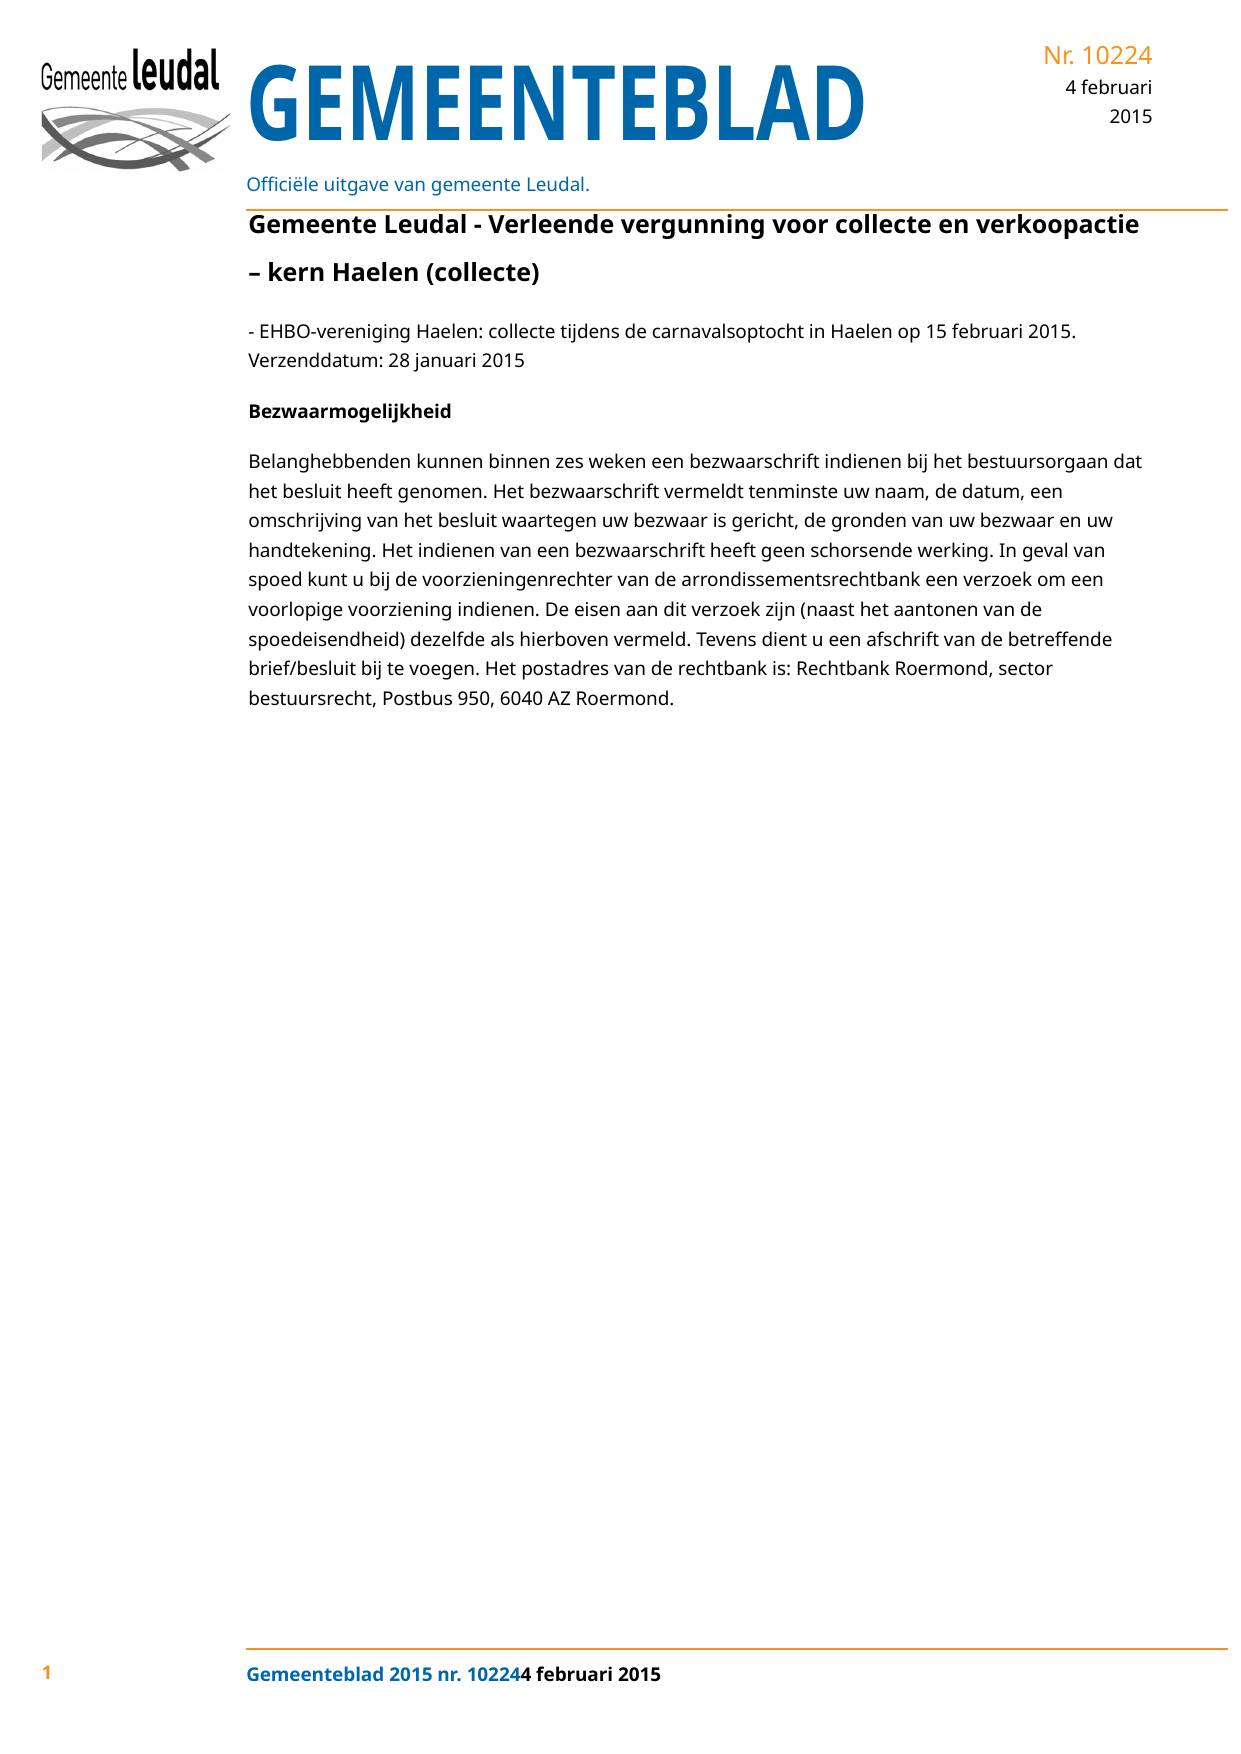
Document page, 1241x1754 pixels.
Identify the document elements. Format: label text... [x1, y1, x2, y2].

text Bezwaarmogelijkheid [248, 398, 1152, 424]
text - EHBO-vereniging Haelen: collecte tijdens de carnavalsoptocht in Haelen op 15 februari 2015. Verzenddatum: 28 januari 2015 [248, 318, 1152, 373]
picture [41, 47, 231, 172]
text Belanghebbenden kunnen binnen zes weken een bezwaarschrift indienen bij het bestuursorgaan dat het besluit heeft genomen. Het bezwaarschrift vermeldt tenminste uw naam, de datum, een omschrijving van het besluit waartegen uw bezwaar is gericht, de gronden van uw bezwaar en uw handtekening. Het indienen van een bezwaarschrift heeft geen schorsende werking. In geval van spoed kunt u bij de voorzieningenrechter van de arrondissementsrechtbank een verzoek om een voorlopige voorziening indienen. De eisen aan dit verzoek zijn (naast het aantonen van de spoedeisendheid) dezelfde als hierboven vermeld. Tevens dient u een afschrift van de betreffende brief/besluit bij te voegen. Het postadres van de rechtbank is: Rechtbank Roermond, sector bestuursrecht, Postbus 950, 6040 AZ Roermond. [248, 448, 1152, 711]
text Gemeente Leudal - Verleende vergunning voor collecte en verkoopactie – kern Haelen (collecte) [248, 211, 1152, 288]
